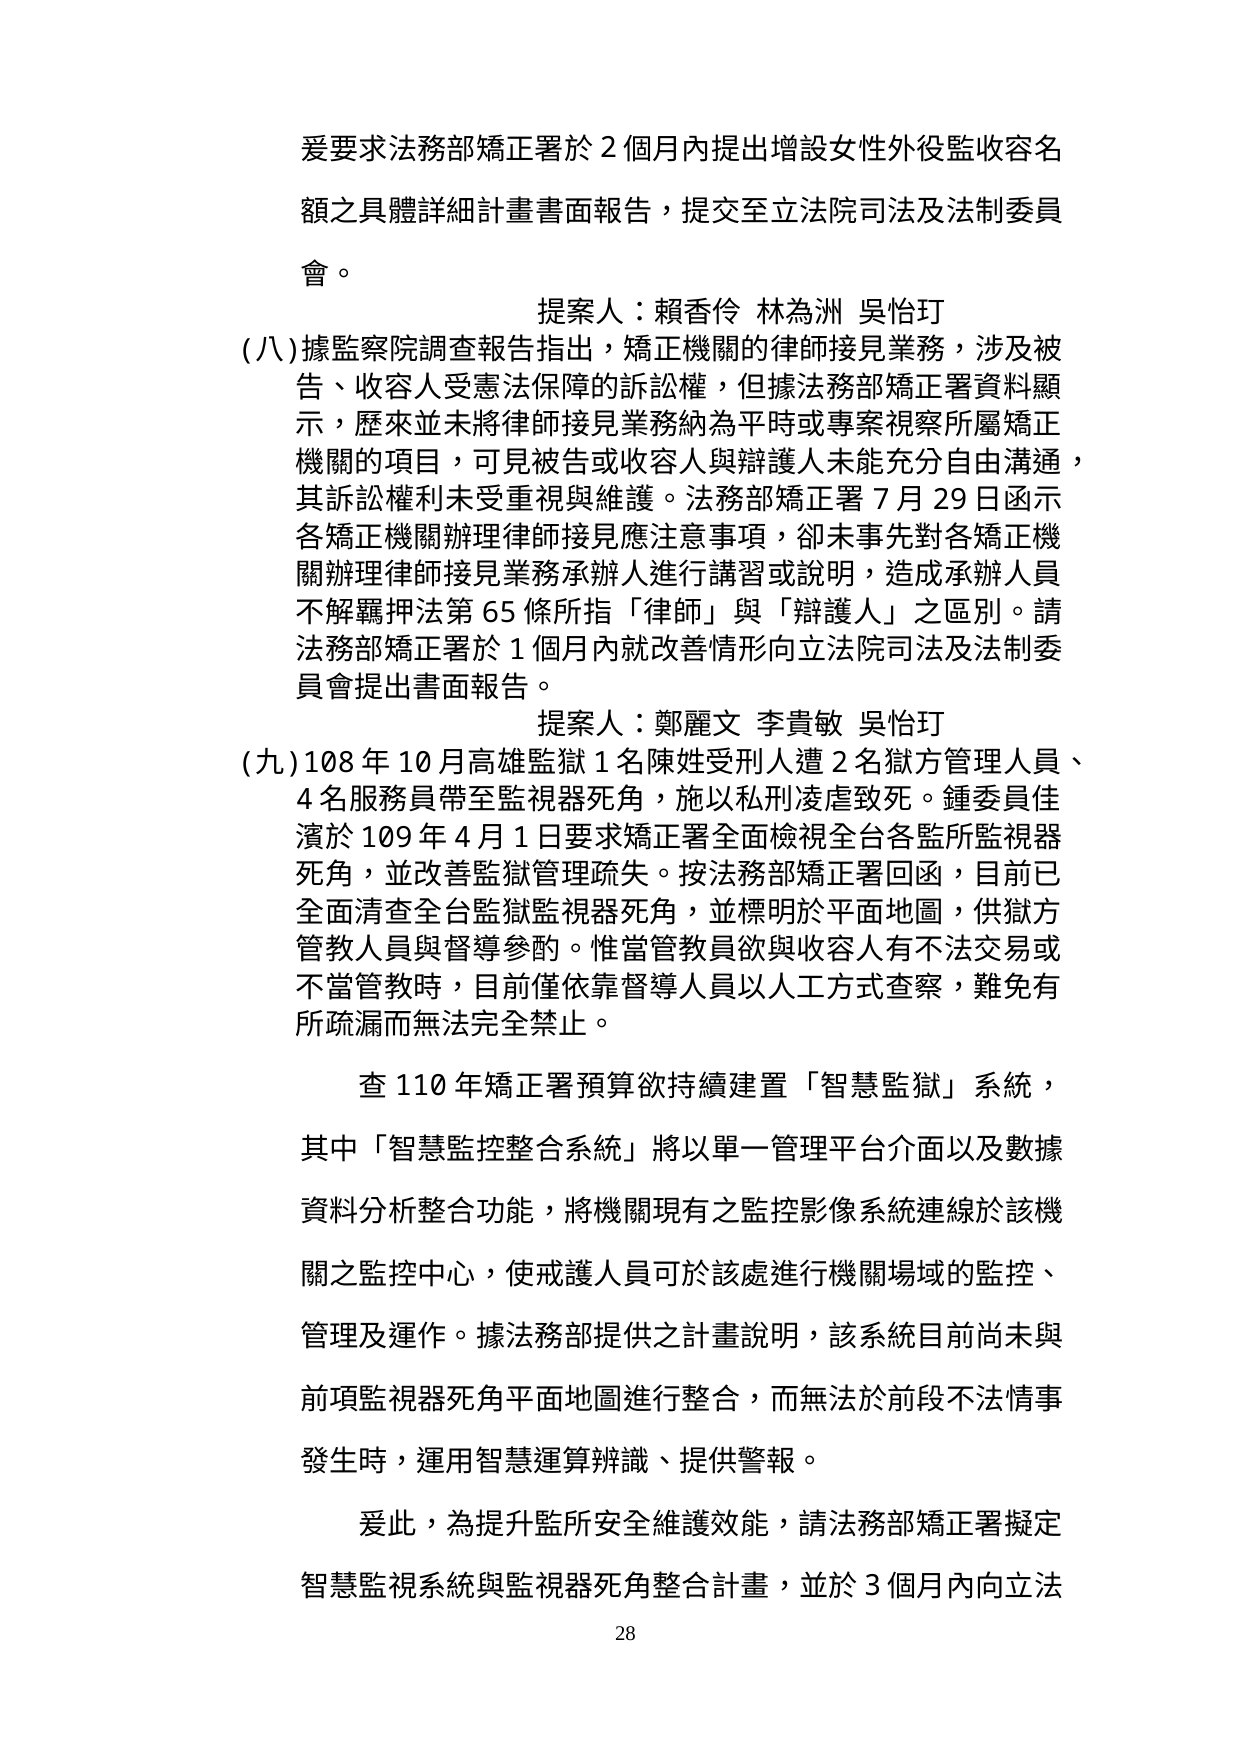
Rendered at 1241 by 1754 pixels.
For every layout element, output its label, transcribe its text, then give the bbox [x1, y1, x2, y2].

text 提案人：鄭麗文 李貴敏 吳怡玎 [537, 705, 1063, 742]
text 查110年矯正署預算欲持續建置「智慧監獄」系統，其中「智慧監控整合系統」將以單一管理平台介面以及數據資料分析整合功能，將機關現有之監控影像系統連線於該機關之監控中心，使戒護人員可於該處進行機關場域的監控、管理及運作。據法務部提供之計畫說明，該系統目前尚未與前項監視器死角平面地圖進行整合，而無法於前段不法情事發生時，運用智慧運算辨識、提供警報。 [300, 1042, 1063, 1480]
text 提案人：賴香伶 林為洲 吳怡玎 [537, 292, 1063, 330]
text 爰此，為提升監所安全維護效能，請法務部矯正署擬定智慧監視系統與監視器死角整合計畫，並於3個月內向立法 [300, 1480, 1063, 1605]
text 爰要求法務部矯正署於2個月內提出增設女性外役監收容名額之具體詳細計畫書面報告，提交至立法院司法及法制委員會。 [300, 105, 1063, 292]
text (九)108年10月高雄監獄1名陳姓受刑人遭2名獄方管理人員、4名服務員帶至監視器死角，施以私刑凌虐致死。鍾委員佳濱於109年4月1日要求矯正署全面檢視全台各監所監視器死角，並改善監獄管理疏失。按法務部矯正署回函，目前已全面清查全台監獄監視器死角，並標明於平面地圖，供獄方管教人員與督導參酌。惟當管教員欲與收容人有不法交易或不當管教時，目前僅依靠督導人員以人工方式查察，難免有所疏漏而無法完全禁止。 [237, 742, 1063, 1042]
text (八)據監察院調查報告指出，矯正機關的律師接見業務，涉及被告、收容人受憲法保障的訴訟權，但據法務部矯正署資料顯示，歷來並未將律師接見業務納為平時或專案視察所屬矯正機關的項目，可見被告或收容人與辯護人未能充分自由溝通，其訴訟權利未受重視與維護。法務部矯正署7月29日函示各矯正機關辦理律師接見應注意事項，卻未事先對各矯正機關辦理律師接見業務承辦人進行講習或說明，造成承辦人員不解羈押法第65條所指「律師」與「辯護人」之區別。請法務部矯正署於1個月內就改善情形向立法院司法及法制委員會提出書面報告。 [237, 330, 1063, 705]
